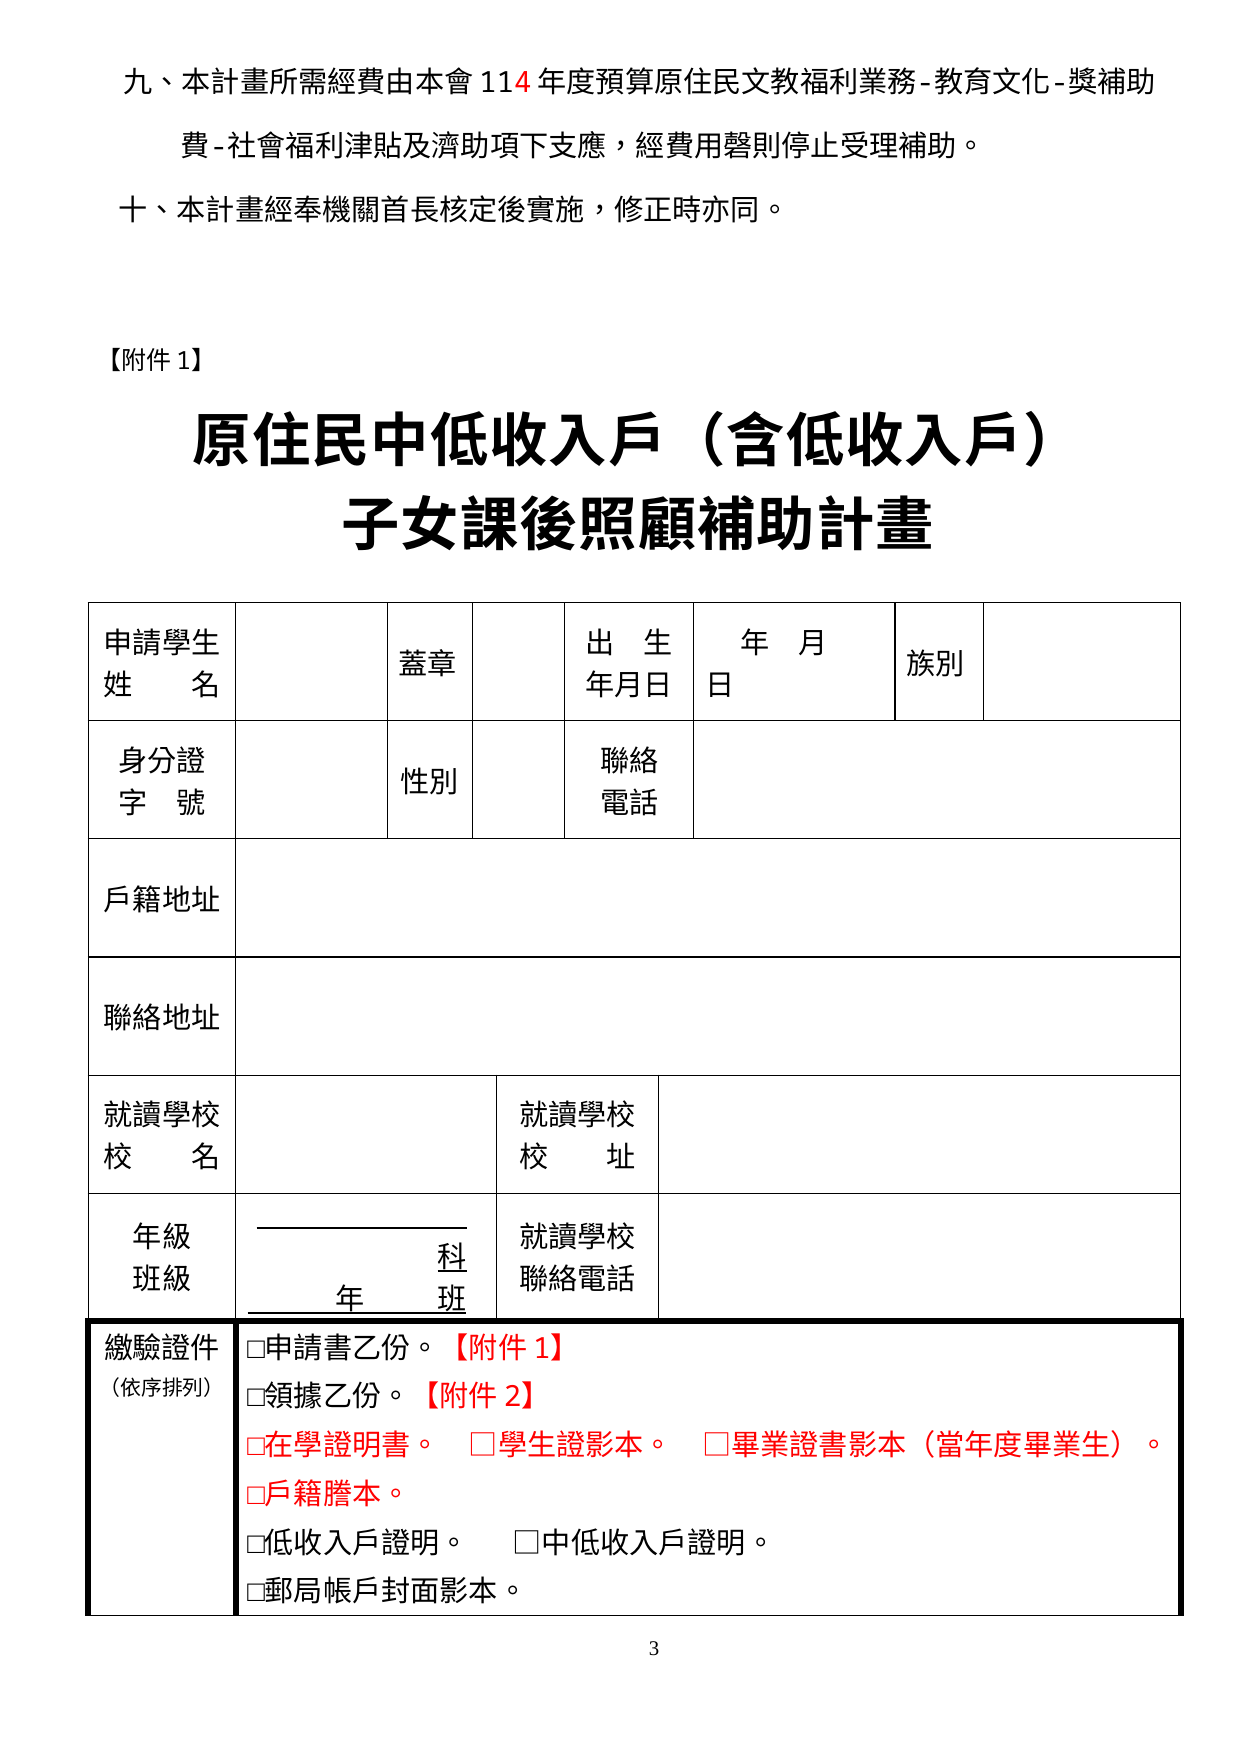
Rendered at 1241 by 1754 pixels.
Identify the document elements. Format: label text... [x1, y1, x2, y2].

text 十、本計畫經奉機關首長核定後實施，修正時亦同。 [118, 186, 1181, 228]
table_cell [236, 958, 1180, 1074]
table_header 年 月 日 [694, 603, 894, 720]
table_header [236, 603, 387, 720]
table_header 申請學生 姓 名 [89, 603, 235, 720]
table_cell 年級 班級 [89, 1194, 235, 1318]
table_cell [659, 1076, 1180, 1193]
table_cell [659, 1194, 1180, 1318]
table_cell [236, 1076, 496, 1193]
table_cell 繳驗證件（依序排列） [91, 1324, 233, 1615]
table_cell 身分證 字 號 [89, 721, 235, 838]
text 原住民中低收入戶（含低收入戶） [0, 393, 1240, 478]
text 九、本計畫所需經費由本會114年度預算原住民文教福利業務-教育文化-獎補助費-社會福利津貼及濟助項下支應，經費用磬則停止受理補助。 [106, 59, 1181, 165]
table_header 出 生 年月日 [565, 603, 693, 720]
table_header [473, 603, 564, 720]
table_cell 科 年 班 [236, 1194, 496, 1318]
table_header 族別 [896, 603, 983, 720]
table_cell [694, 721, 1180, 838]
table_cell 就讀學校 校 名 [89, 1076, 235, 1193]
text [81, 333, 329, 390]
text 子女課後照顧補助計畫 [0, 478, 1240, 562]
table_header [984, 603, 1180, 720]
table_cell [236, 721, 387, 838]
table_cell 聯絡 電話 [565, 721, 693, 838]
table_cell [473, 721, 564, 838]
table_cell □申請書乙份。【附件1】 □領據乙份。【附件2】 □在學證明書。 □學生證影本。 □畢業證書影本（當年度畢業生）。 □戶籍謄本。 □低收入戶證明。 □中低收入戶證明。 □郵局帳戶封面影本。 [239, 1324, 1178, 1615]
table_cell 性別 [388, 721, 472, 838]
table_cell 聯絡地址 [89, 958, 235, 1074]
table_cell 戶籍地址 [89, 839, 235, 956]
table_cell [236, 839, 1180, 956]
text 【附件1】 [96, 340, 314, 376]
table_cell 就讀學校 聯絡電話 [497, 1194, 658, 1318]
table_cell 就讀學校 校 址 [497, 1076, 658, 1193]
table_header 蓋章 [388, 603, 472, 720]
